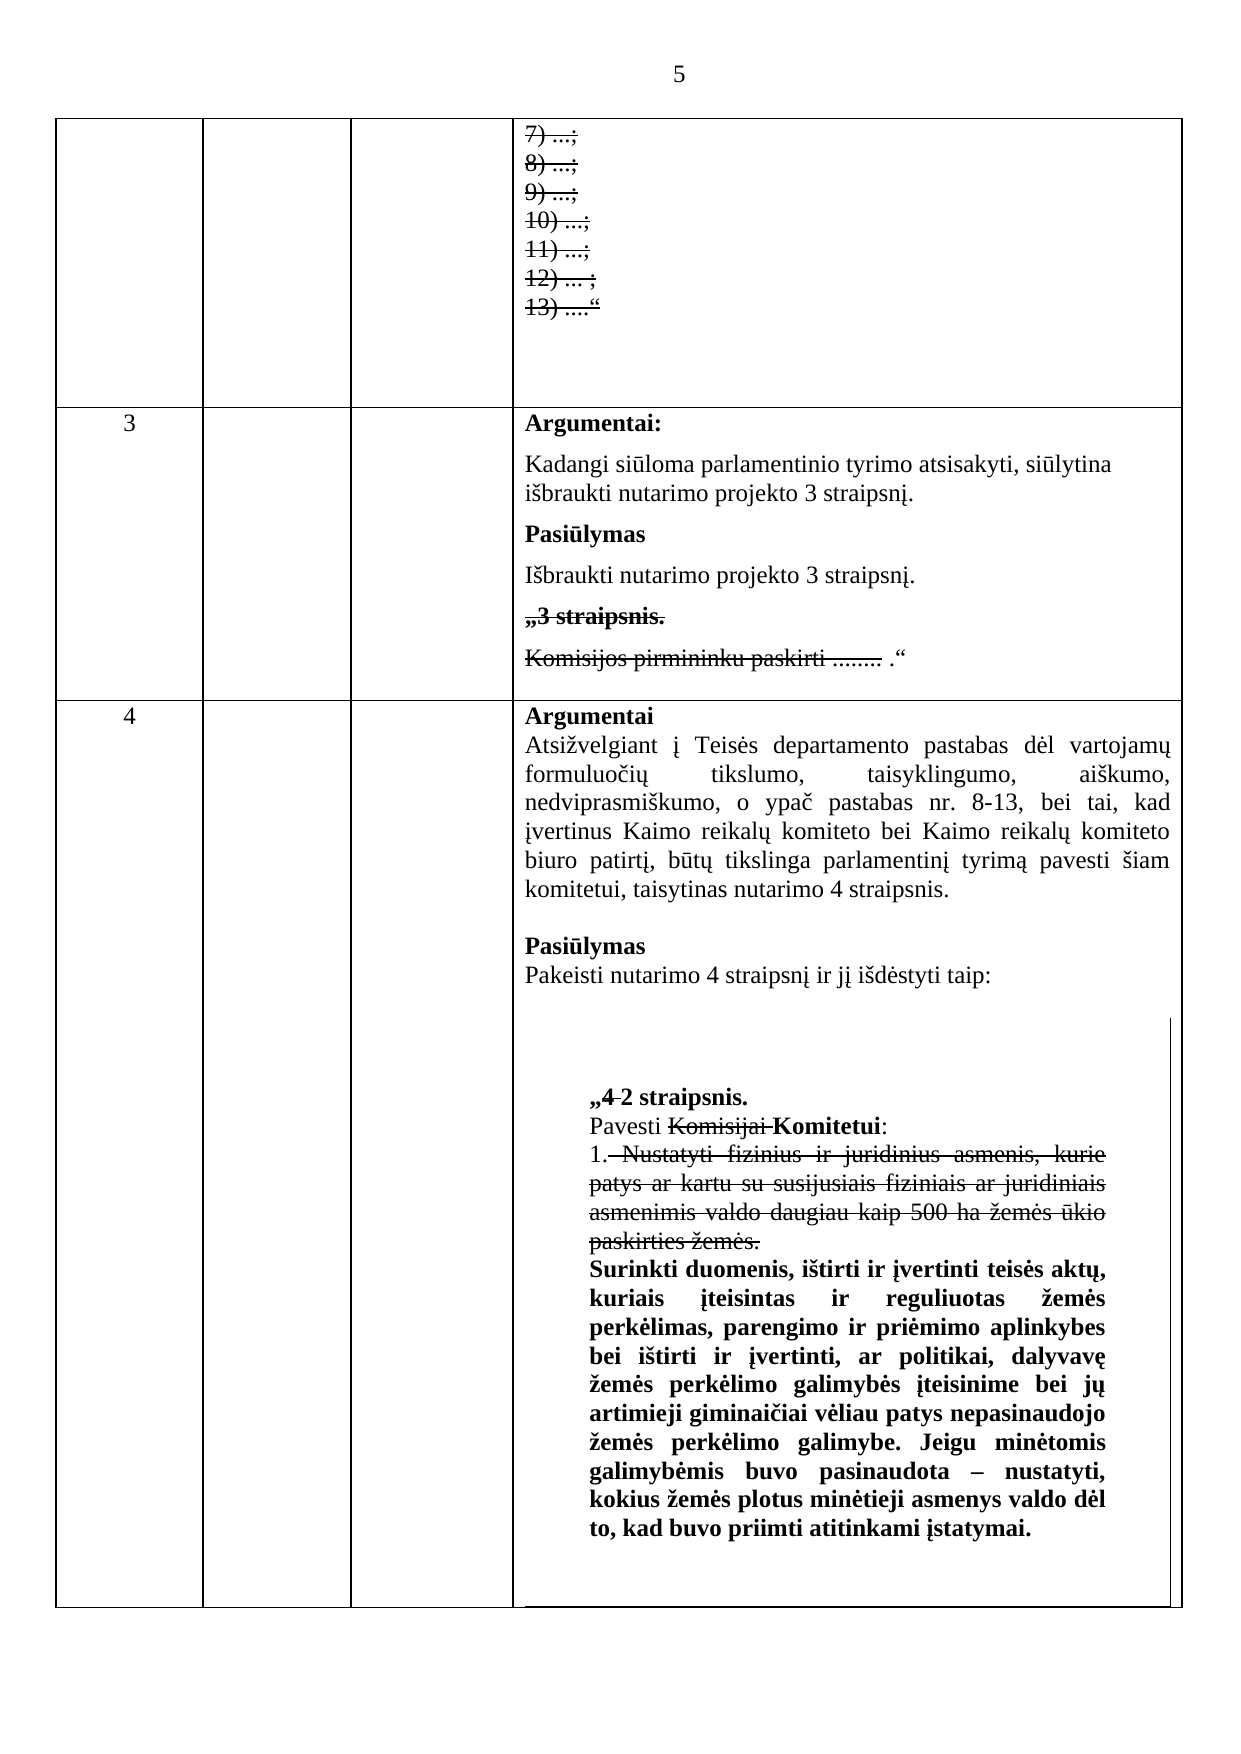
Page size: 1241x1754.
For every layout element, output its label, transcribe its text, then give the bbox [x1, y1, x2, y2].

table_cell Argumentai: Kadangi siūloma parlamentinio tyrimo atsisakyti, siūlytina išbraukti nutarimo projekto 3 straipsnį. Pasiūlymas Išbraukti nutarimo projekto 3 straipsnį. „3 straipsnis. Komisijos pirmininku paskirti ........ .“ [514, 408, 1181, 700]
table_cell [57, 119, 202, 407]
table_cell [352, 119, 512, 407]
table_cell Argumentai Atsižvelgiant į Teisės departamento pastabas dėl vartojamų formuluočių tikslumo, taisyklingumo, aiškumo, nedviprasmiškumo, o ypač pastabas nr. 8-13, bei tai, kad įvertinus Kaimo reikalų komiteto bei Kaimo reikalų komiteto biuro patirtį, būtų tikslinga parlamentinį tyrimą pavesti šiam komitetui, taisytinas nutarimo 4 straipsnis. Pasiūlymas Pakeisti nutarimo 4 straipsnį ir jį išdėstyti taip: „4 2 straipsnis. Pavesti Komisijai Komitetui: 1. Nustatyti fizinius ir juridinius asmenis, kurie patys ar kartu su susijusiais fiziniais ar juridiniais asmenimis valdo daugiau kaip 500 ha žemės ūkio paskirties žemės. Surinkti duomenis, ištirti ir įvertinti teisės aktų, kuriais įteisintas ir reguliuotas žemės perkėlimas, parengimo ir priėmimo aplinkybes bei ištirti ir įvertinti, ar politikai, dalyvavę žemės perkėlimo galimybės įteisinime bei jų artimieji giminaičiai vėliau patys nepasinaudojo žemės perkėlimo galimybe. Jeigu minėtomis galimybėmis buvo pasinaudota – nustatyti, kokius žemės plotus minėtieji asmenys valdo dėl to, kad buvo priimti atitinkami įstatymai. [514, 701, 1181, 1607]
table_cell [204, 408, 350, 700]
table_cell 4 [57, 701, 202, 1607]
table_cell 3 [57, 408, 202, 700]
table_cell [204, 701, 350, 1607]
table_cell 7) ...; 8) ...; 9) ...; 10) ...; 11) ...; 12) ... ; 13) ....“ [514, 119, 1181, 407]
table_cell [204, 119, 350, 407]
table_cell [352, 408, 512, 700]
table_cell [352, 701, 512, 1607]
